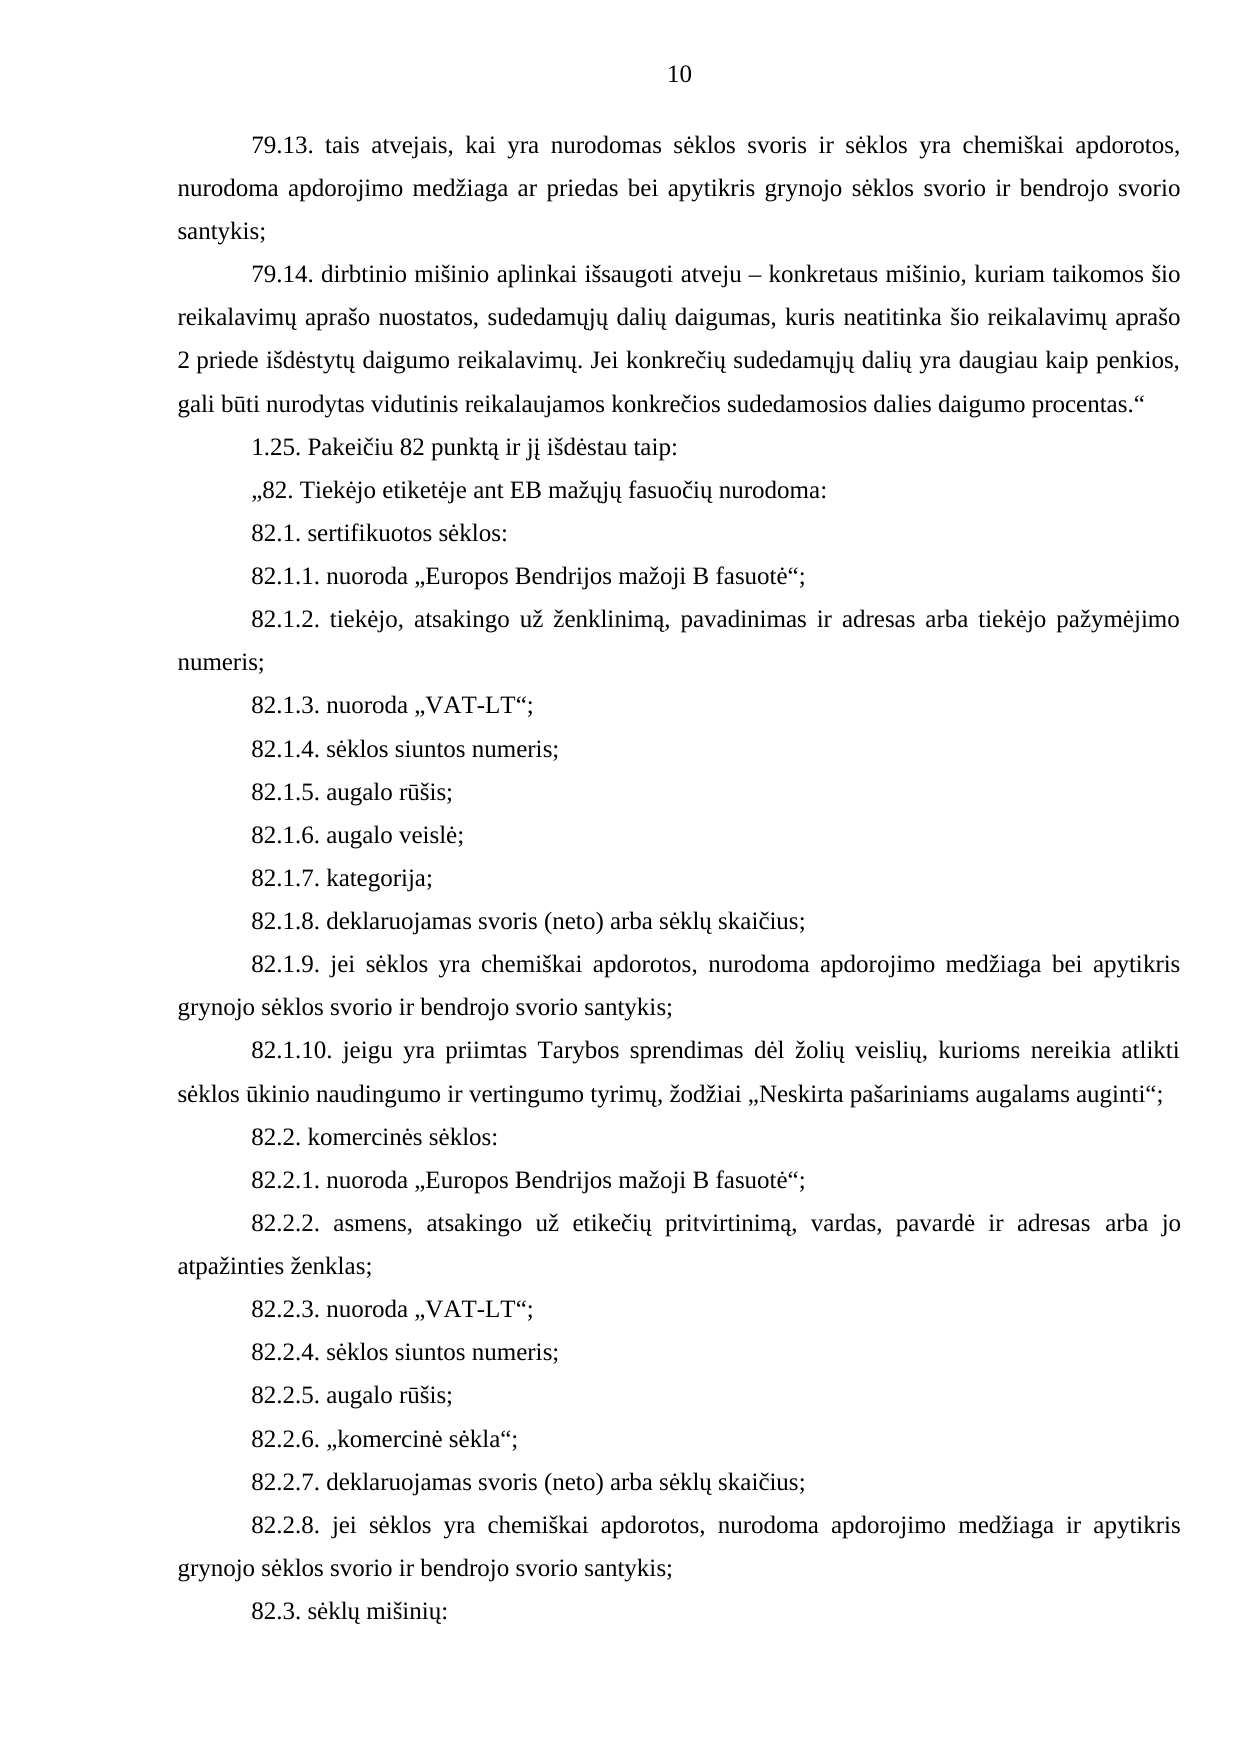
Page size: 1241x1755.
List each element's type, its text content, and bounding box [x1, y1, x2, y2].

text 82.2.2. asmens, atsakingo už etikečių pritvirtinimą, vardas, pavardė ir adresas arba jo atpažinties ženklas; [177, 1208, 1181, 1280]
text 82.1.10. jeigu yra priimtas Tarybos sprendimas dėl žolių veislių, kurioms nereikia atlikti sėklos ūkinio naudingumo ir vertingumo tyrimų, žodžiai „Neskirta pašariniams augalams auginti“; [177, 1036, 1181, 1107]
text „82. Tiekėjo etiketėje ant EB mažųjų fasuočių nurodoma: [177, 475, 1181, 504]
text 82.2.7. deklaruojamas svoris (neto) arba sėklų skaičius; [177, 1467, 1181, 1496]
text 82.1.5. augalo rūšis; [177, 777, 1181, 806]
text 79.14. dirbtinio mišinio aplinkai išsaugoti atveju – konkretaus mišinio, kuriam taikomos šio reikalavimų aprašo nuostatos, sudedamųjų dalių daigumas, kuris neatitinka šio reikalavimų aprašo 2 priede išdėstytų daigumo reikalavimų. Jei konkrečių sudedamųjų dalių yra daugiau kaip penkios, gali būti nurodytas vidutinis reikalaujamos konkrečios sudedamosios dalies daigumo procentas.“ [177, 259, 1181, 417]
text 82.2.1. nuoroda „Europos Bendrijos mažoji B fasuotė“; [177, 1165, 1181, 1194]
text 82.1.6. augalo veislė; [177, 820, 1181, 849]
text 82.2.4. sėklos siuntos numeris; [177, 1337, 1181, 1366]
text 82.2.3. nuoroda „VAT-LT“; [177, 1294, 1181, 1323]
text 82.1.8. deklaruojamas svoris (neto) arba sėklų skaičius; [177, 906, 1181, 935]
text 82.2. komercinės sėklos: [177, 1122, 1181, 1151]
text 82.1.1. nuoroda „Europos Bendrijos mažoji B fasuotė“; [177, 561, 1181, 590]
text 82.1.4. sėklos siuntos numeris; [177, 734, 1181, 762]
text 82.1. sertifikuotos sėklos: [177, 518, 1181, 547]
text 1.25. Pakeičiu 82 punktą ir jį išdėstau taip: [177, 432, 1181, 461]
text 82.1.7. kategorija; [177, 863, 1181, 892]
text 82.1.9. jei sėklos yra chemiškai apdorotos, nurodoma apdorojimo medžiaga bei apytikris grynojo sėklos svorio ir bendrojo svorio santykis; [177, 949, 1181, 1021]
text 82.2.5. augalo rūšis; [177, 1381, 1181, 1409]
text 82.1.2. tiekėjo, atsakingo už ženklinimą, pavadinimas ir adresas arba tiekėjo pažymėjimo numeris; [177, 604, 1181, 676]
text 79.13. tais atvejais, kai yra nurodomas sėklos svoris ir sėklos yra chemiškai apdorotos, nurodoma apdorojimo medžiaga ar priedas bei apytikris grynojo sėklos svorio ir bendrojo svorio santykis; [177, 130, 1181, 245]
text 82.3. sėklų mišinių: [177, 1596, 1181, 1625]
text 82.1.3. nuoroda „VAT-LT“; [177, 691, 1181, 719]
text 82.2.6. „komercinė sėkla“; [177, 1424, 1181, 1452]
text 82.2.8. jei sėklos yra chemiškai apdorotos, nurodoma apdorojimo medžiaga ir apytikris grynojo sėklos svorio ir bendrojo svorio santykis; [177, 1510, 1181, 1582]
